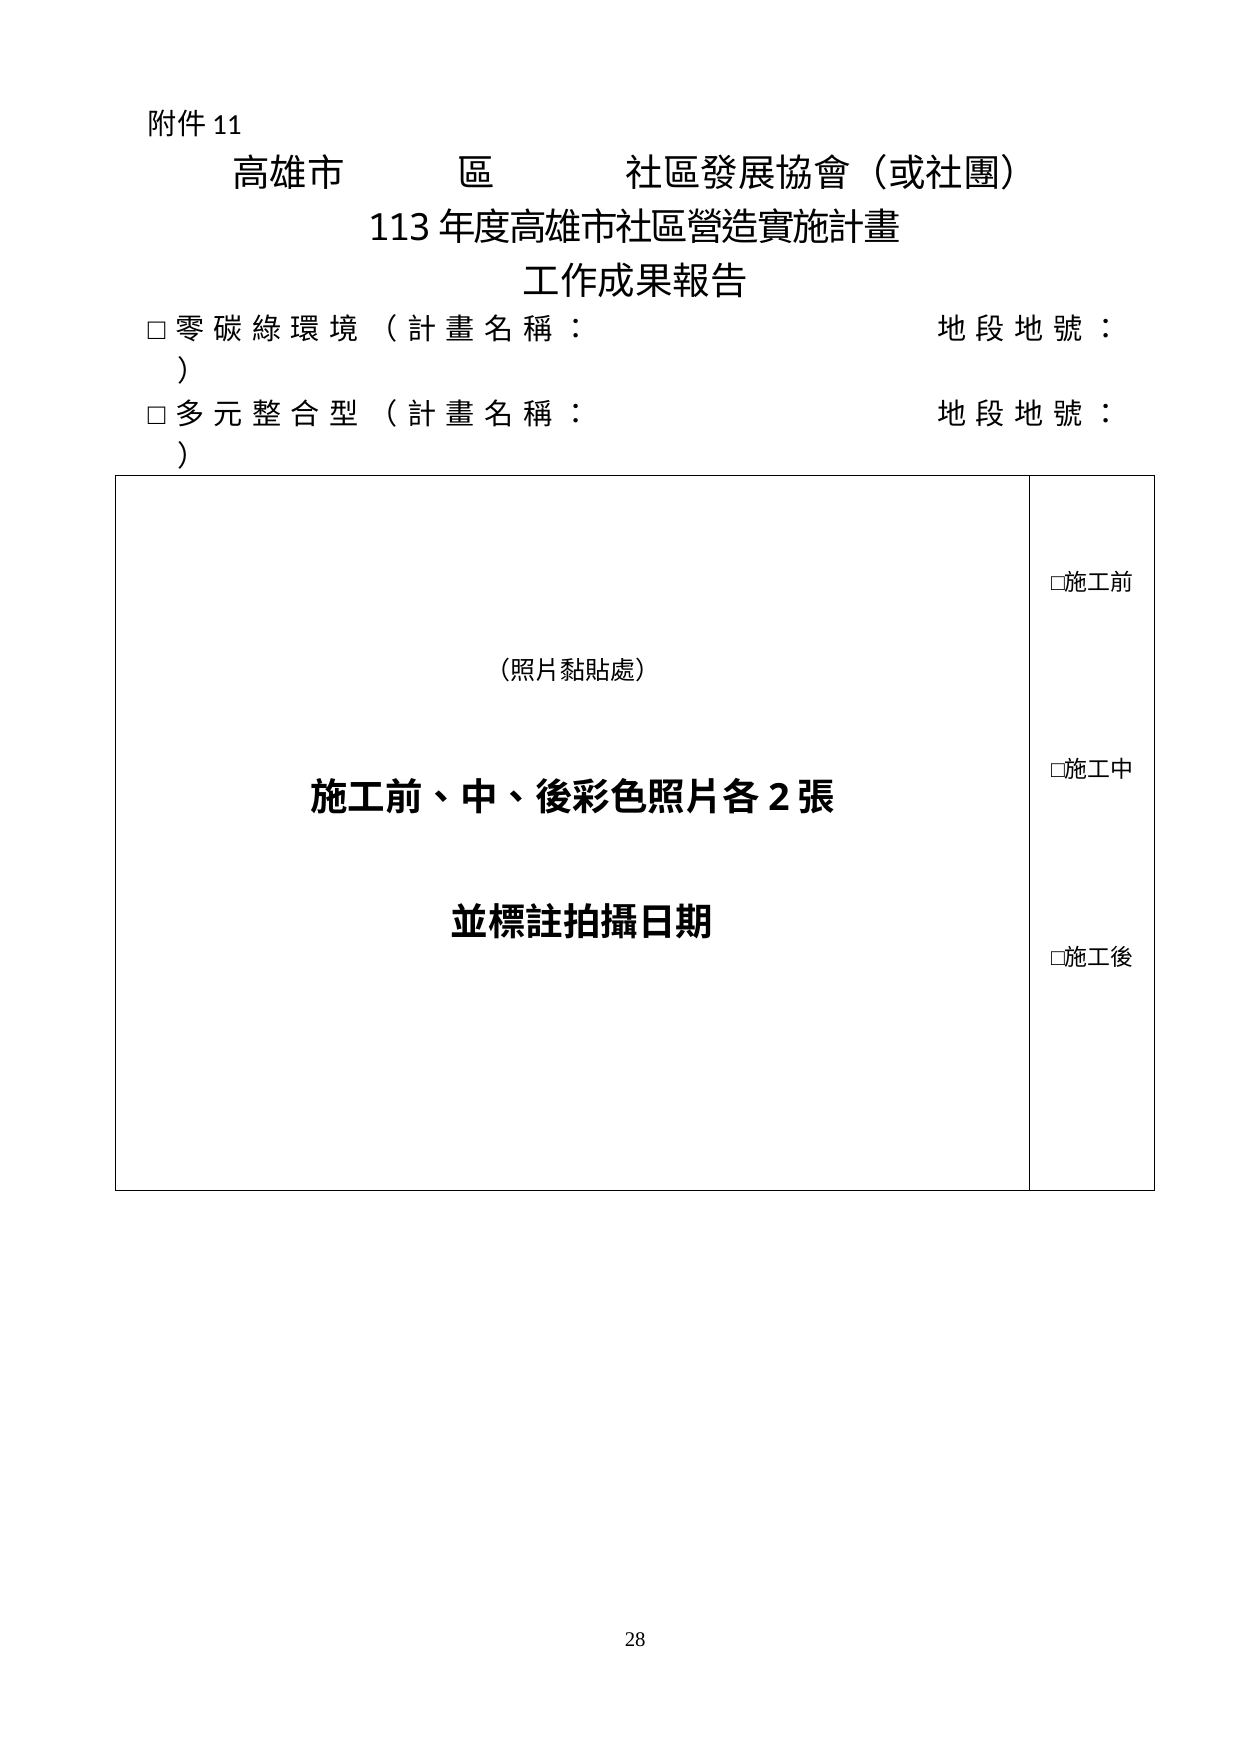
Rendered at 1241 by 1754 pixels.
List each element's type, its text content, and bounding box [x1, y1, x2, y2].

text □多元整合型（計畫名稱： 地段地號： ） [148, 390, 1122, 475]
text □零碳綠環境（計畫名稱： 地段地號： ） [148, 306, 1122, 390]
table_header □施工前 □施工中 □施工後 [1030, 476, 1154, 1190]
text 高雄市 區 社區發展協會（或社團） [148, 142, 1122, 197]
text 113年度高雄市社區營造實施計畫 [148, 197, 1122, 251]
table_header （照片黏貼處） 施工前、中、後彩色照片各2張 並標註拍攝日期 [116, 476, 1029, 1190]
text 附件11 [148, 100, 1122, 142]
text 工作成果報告 [148, 251, 1122, 306]
